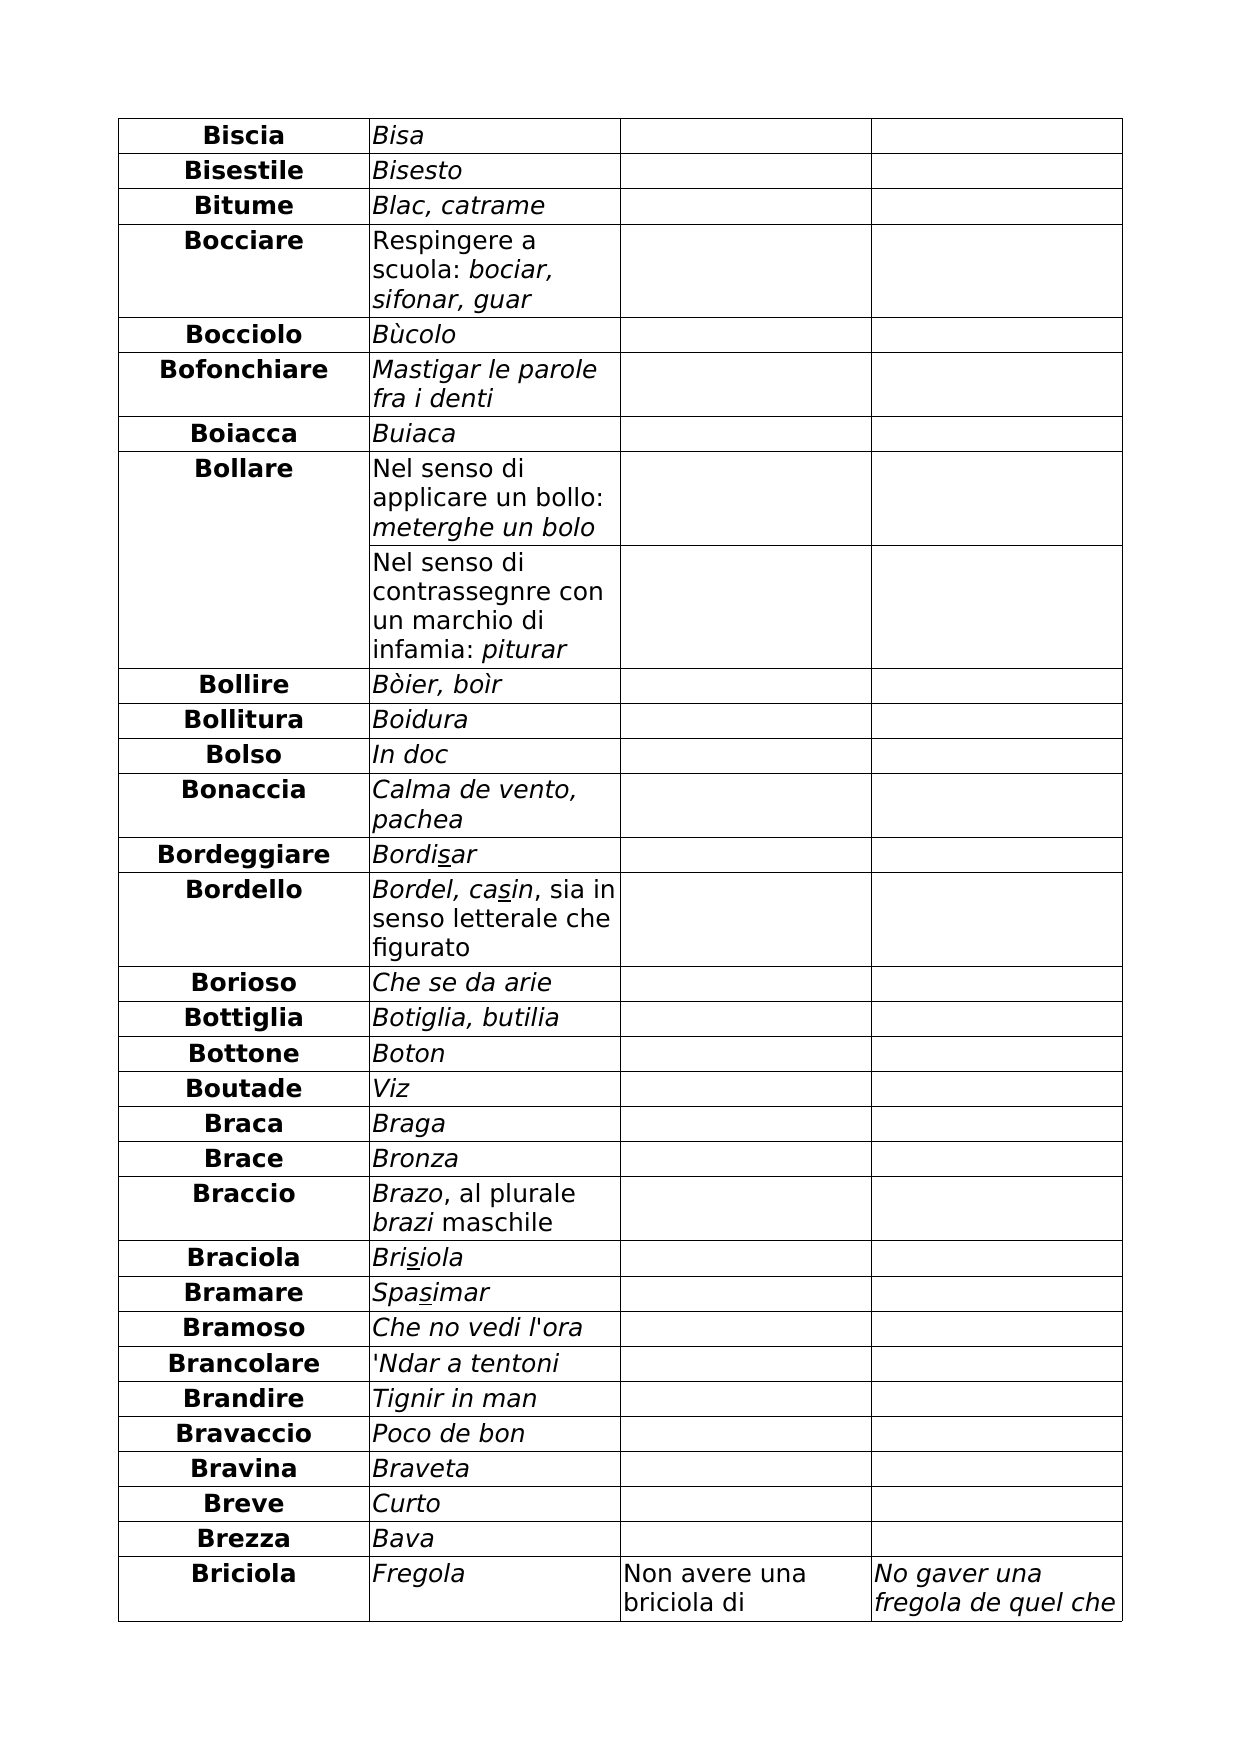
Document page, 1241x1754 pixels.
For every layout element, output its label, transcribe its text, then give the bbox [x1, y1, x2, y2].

table_cell [621, 1347, 871, 1381]
table_cell Bordeggiare [119, 838, 369, 872]
table_cell Bòier, boìr [370, 669, 620, 702]
table_cell Brazo, al plurale brazi maschile [370, 1177, 620, 1240]
table_cell [872, 1177, 1122, 1240]
table_cell [872, 873, 1122, 966]
table_cell Bramare [119, 1277, 369, 1311]
table_cell [621, 1142, 871, 1176]
table_cell Bitume [119, 189, 369, 223]
table_cell Respingere a scuola: bociar, sifonar, guar [370, 225, 620, 317]
table_cell Spasimar [370, 1277, 620, 1311]
table_cell Bolso [119, 739, 369, 773]
table_cell [872, 417, 1122, 451]
table_cell Che se da arie [370, 967, 620, 1001]
table_cell [872, 1142, 1122, 1176]
table_cell [621, 1312, 871, 1346]
table_cell [872, 1347, 1122, 1381]
table_cell [872, 119, 1122, 153]
table_cell Bofonchiare [119, 353, 369, 416]
table_cell [621, 546, 871, 667]
table_cell Bonaccia [119, 774, 369, 837]
table_cell [872, 967, 1122, 1001]
table_cell [621, 1037, 871, 1071]
table_cell Bocciolo [119, 318, 369, 352]
table_cell [621, 669, 871, 702]
table_cell Boton [370, 1037, 620, 1071]
table_cell [621, 318, 871, 352]
table_cell Bisa [370, 119, 620, 153]
table_cell Brezza [119, 1522, 369, 1556]
table_cell [621, 1002, 871, 1036]
table_cell [621, 1107, 871, 1141]
table_cell [872, 1107, 1122, 1141]
table_cell Boidura [370, 704, 620, 738]
table_cell Braciola [119, 1241, 369, 1276]
table_cell Curto [370, 1487, 620, 1521]
table_cell Bocciare [119, 225, 369, 317]
table_cell Brandire [119, 1382, 369, 1416]
table_cell [872, 669, 1122, 702]
table_cell Boiacca [119, 417, 369, 451]
table_cell Bisesto [370, 154, 620, 188]
table_cell Bava [370, 1522, 620, 1556]
table_cell [872, 774, 1122, 837]
table_cell [872, 546, 1122, 667]
table_cell No gaver una fregola de quel che [872, 1557, 1122, 1621]
table_cell Braccio [119, 1177, 369, 1240]
table_cell [872, 1487, 1122, 1521]
table_cell [872, 318, 1122, 352]
table_cell Bollire [119, 669, 369, 702]
table_cell [872, 1277, 1122, 1311]
table_cell Bravina [119, 1452, 369, 1486]
table_cell Buiaca [370, 417, 620, 451]
table_cell [621, 225, 871, 317]
table_cell Brancolare [119, 1347, 369, 1381]
table_cell [621, 1452, 871, 1486]
table_cell Braca [119, 1107, 369, 1141]
table_cell Mastigar le parole fra i denti [370, 353, 620, 416]
table_cell [621, 1417, 871, 1451]
table_cell [872, 1382, 1122, 1416]
table_cell Borioso [119, 967, 369, 1001]
table_cell [621, 189, 871, 223]
table_cell Bramoso [119, 1312, 369, 1346]
table_cell [872, 1037, 1122, 1071]
table_cell Bottone [119, 1037, 369, 1071]
table_cell [621, 774, 871, 837]
table_cell [872, 1452, 1122, 1486]
table_cell Bordel, casin, sia in senso letterale che figurato [370, 873, 620, 966]
table_cell [621, 1241, 871, 1276]
table_cell Nel senso di applicare un bollo: meterghe un bolo [370, 452, 620, 545]
table_cell [872, 704, 1122, 738]
table_cell Bollitura [119, 704, 369, 738]
table_cell [621, 1072, 871, 1106]
table_cell [621, 873, 871, 966]
table_cell Bordisar [370, 838, 620, 872]
table_cell Calma de vento, pachea [370, 774, 620, 837]
table_cell Blac, catrame [370, 189, 620, 223]
table_cell Poco de bon [370, 1417, 620, 1451]
table_cell [621, 967, 871, 1001]
table_cell Non avere una briciola di [621, 1557, 871, 1621]
table_cell [621, 119, 871, 153]
table_cell [621, 1277, 871, 1311]
table_cell [621, 704, 871, 738]
table_cell Brace [119, 1142, 369, 1176]
table_cell Tignir in man [370, 1382, 620, 1416]
table_cell Bisestile [119, 154, 369, 188]
table_cell [621, 739, 871, 773]
table_cell Bottiglia [119, 1002, 369, 1036]
table_cell [872, 353, 1122, 416]
table_cell [872, 1002, 1122, 1036]
table_cell [872, 1241, 1122, 1276]
table_cell [872, 452, 1122, 545]
table_cell [872, 1417, 1122, 1451]
table_cell Bordello [119, 873, 369, 966]
table_cell Braveta [370, 1452, 620, 1486]
table_cell [621, 452, 871, 545]
table_cell [872, 154, 1122, 188]
table_cell Viz [370, 1072, 620, 1106]
table_cell [621, 1177, 871, 1240]
table_cell [872, 189, 1122, 223]
table_cell [872, 1522, 1122, 1556]
table_cell Nel senso di contrassegnre con un marchio di infamia: piturar [370, 546, 620, 667]
table_cell Briciola [119, 1557, 369, 1621]
table_cell [621, 154, 871, 188]
table_cell Che no vedi l'ora [370, 1312, 620, 1346]
table_cell Breve [119, 1487, 369, 1521]
table_cell Braga [370, 1107, 620, 1141]
table_cell [872, 1312, 1122, 1346]
table_cell Fregola [370, 1557, 620, 1621]
table_cell [621, 353, 871, 416]
table_cell [872, 1072, 1122, 1106]
table_cell Brisiola [370, 1241, 620, 1276]
table_cell Bùcolo [370, 318, 620, 352]
table_cell In doc [370, 739, 620, 773]
table_cell Botiglia, butilia [370, 1002, 620, 1036]
table_cell Boutade [119, 1072, 369, 1106]
table_cell [872, 838, 1122, 872]
table_cell [621, 417, 871, 451]
table_cell [621, 1522, 871, 1556]
table_cell [621, 1382, 871, 1416]
table_cell [621, 1487, 871, 1521]
table_cell Bronza [370, 1142, 620, 1176]
table_cell Bollare [119, 452, 369, 667]
table_cell [872, 739, 1122, 773]
table_cell Bravaccio [119, 1417, 369, 1451]
table_cell Biscia [119, 119, 369, 153]
table_cell [621, 838, 871, 872]
table_cell [872, 225, 1122, 317]
table_cell 'Ndar a tentoni [370, 1347, 620, 1381]
